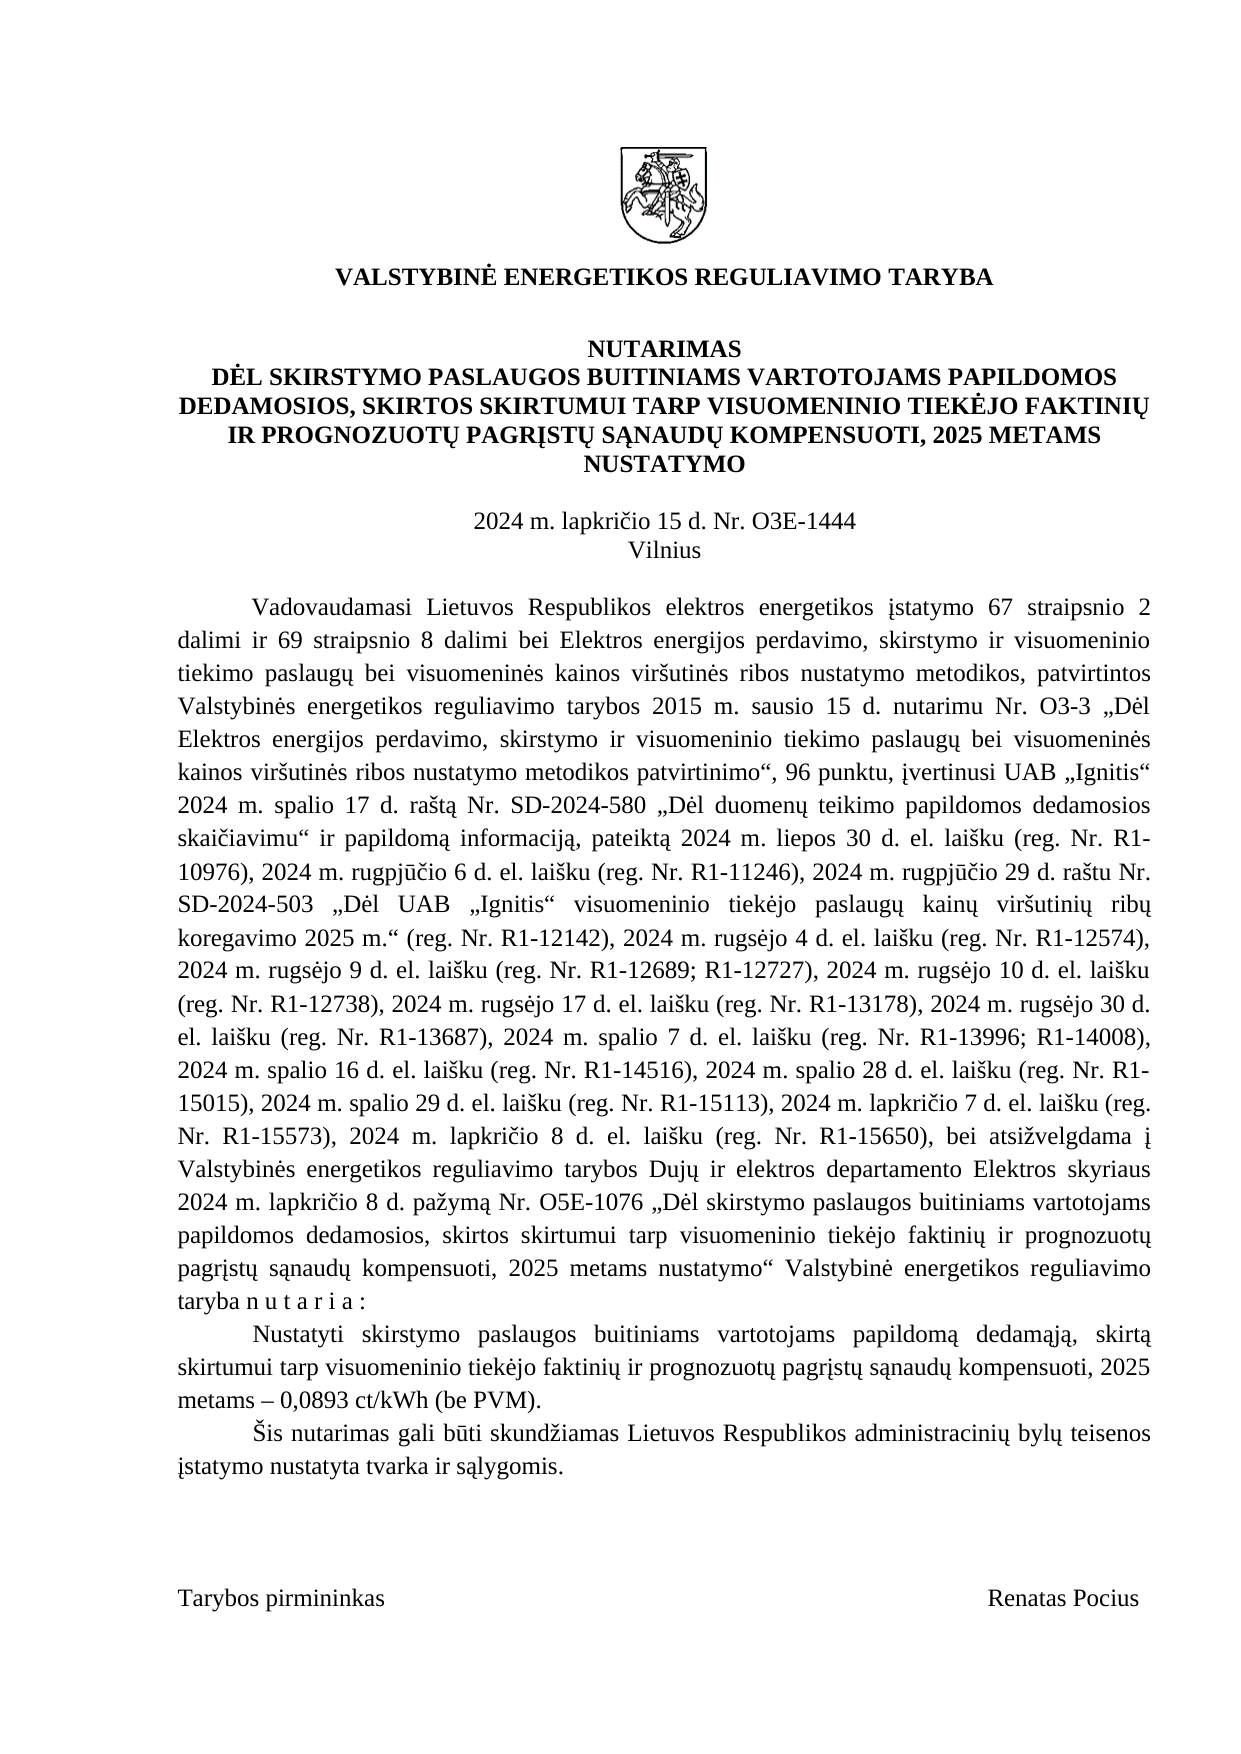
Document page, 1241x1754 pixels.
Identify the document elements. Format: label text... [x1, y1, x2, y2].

text Vilnius [177, 535, 1152, 564]
text Nustatyti skirstymo paslaugos buitiniams vartotojams papildomą dedamąją, skirtą skirtumui tarp visuomeninio tiekėjo faktinių ir prognozuotų pagrįstų sąnaudų kompensuoti, 2025 metams – 0,0893 ct/kWh (be PVM). [177, 1319, 1152, 1414]
text Tarybos pirmininkas Renatas Pocius [177, 1583, 1152, 1612]
text DĖL SKIRSTYMO PASLAUGOS BUITINIAMS VARTOTOJAMS PAPILDOMOS DEDAMOSIOS, SKIRTOS SKIRTUMUI TARP VISUOMENINIO TIEKĖJO FAKTINIŲ IR PROGNOZUOTŲ PAGRĮSTŲ SĄNAUDŲ KOMPENSUOTI, 2025 METAMS NUSTATYMO [177, 362, 1152, 477]
text 2024 m. lapkričio 15 d. Nr. O3E-1444 [177, 506, 1152, 535]
text VALSTYBINĖ ENERGETIKOS REGULIAVIMO TARYBA [177, 262, 1152, 291]
text Šis nutarimas gali būti skundžiamas Lietuvos Respublikos administracinių bylų teisenos įstatymo nustatyta tvarka ir sąlygomis. [177, 1418, 1152, 1480]
text Vadovaudamasi Lietuvos Respublikos elektros energetikos įstatymo 67 straipsnio 2 dalimi ir 69 straipsnio 8 dalimi bei Elektros energijos perdavimo, skirstymo ir visuomeninio tiekimo paslaugų bei visuomeninės kainos viršutinės ribos nustatymo metodikos, patvirtintos Valstybinės energetikos reguliavimo tarybos 2015 m. sausio 15 d. nutarimu Nr. O3-3 „Dėl Elektros energijos perdavimo, skirstymo ir visuomeninio tiekimo paslaugų bei visuomeninės kainos viršutinės ribos nustatymo metodikos patvirtinimo“, 96 punktu, įvertinusi UAB „Ignitis“ 2024 m. spalio 17 d. raštą Nr. SD-2024-580 „Dėl duomenų teikimo papildomos dedamosios skaičiavimu“ ir papildomą informaciją, pateiktą 2024 m. liepos 30 d. el. laišku (reg. Nr. R1-10976), 2024 m. rugpjūčio 6 d. el. laišku (reg. Nr. R1-11246), 2024 m. rugpjūčio 29 d. raštu Nr. SD-2024-503 „Dėl UAB „Ignitis“ visuomeninio tiekėjo paslaugų kainų viršutinių ribų koregavimo 2025 m.“ (reg. Nr. R1-12142), 2024 m. rugsėjo 4 d. el. laišku (reg. Nr. R1-12574), 2024 m. rugsėjo 9 d. el. laišku (reg. Nr. R1-12689; R1-12727), 2024 m. rugsėjo 10 d. el. laišku (reg. Nr. R1-12738), 2024 m. rugsėjo 17 d. el. laišku (reg. Nr. R1-13178), 2024 m. rugsėjo 30 d. el. laišku (reg. Nr. R1-13687), 2024 m. spalio 7 d. el. laišku (reg. Nr. R1-13996; R1-14008), 2024 m. spalio 16 d. el. laišku (reg. Nr. R1-14516), 2024 m. spalio 28 d. el. laišku (reg. Nr. R1-15015), 2024 m. spalio 29 d. el. laišku (reg. Nr. R1-15113), 2024 m. lapkričio 7 d. el. laišku (reg. Nr. R1-15573), 2024 m. lapkričio 8 d. el. laišku (reg. Nr. R1-15650), bei atsižvelgdama į Valstybinės energetikos reguliavimo tarybos Dujų ir elektros departamento Elektros skyriaus 2024 m. lapkričio 8 d. pažymą Nr. O5E-1076 „Dėl skirstymo paslaugos buitiniams vartotojams papildomos dedamosios, skirtos skirtumui tarp visuomeninio tiekėjo faktinių ir prognozuotų pagrįstų sąnaudų kompensuoti, 2025 metams nustatymo“ Valstybinė energetikos reguliavimo taryba nutaria: [177, 592, 1152, 1314]
text nutarimas [177, 334, 1152, 362]
